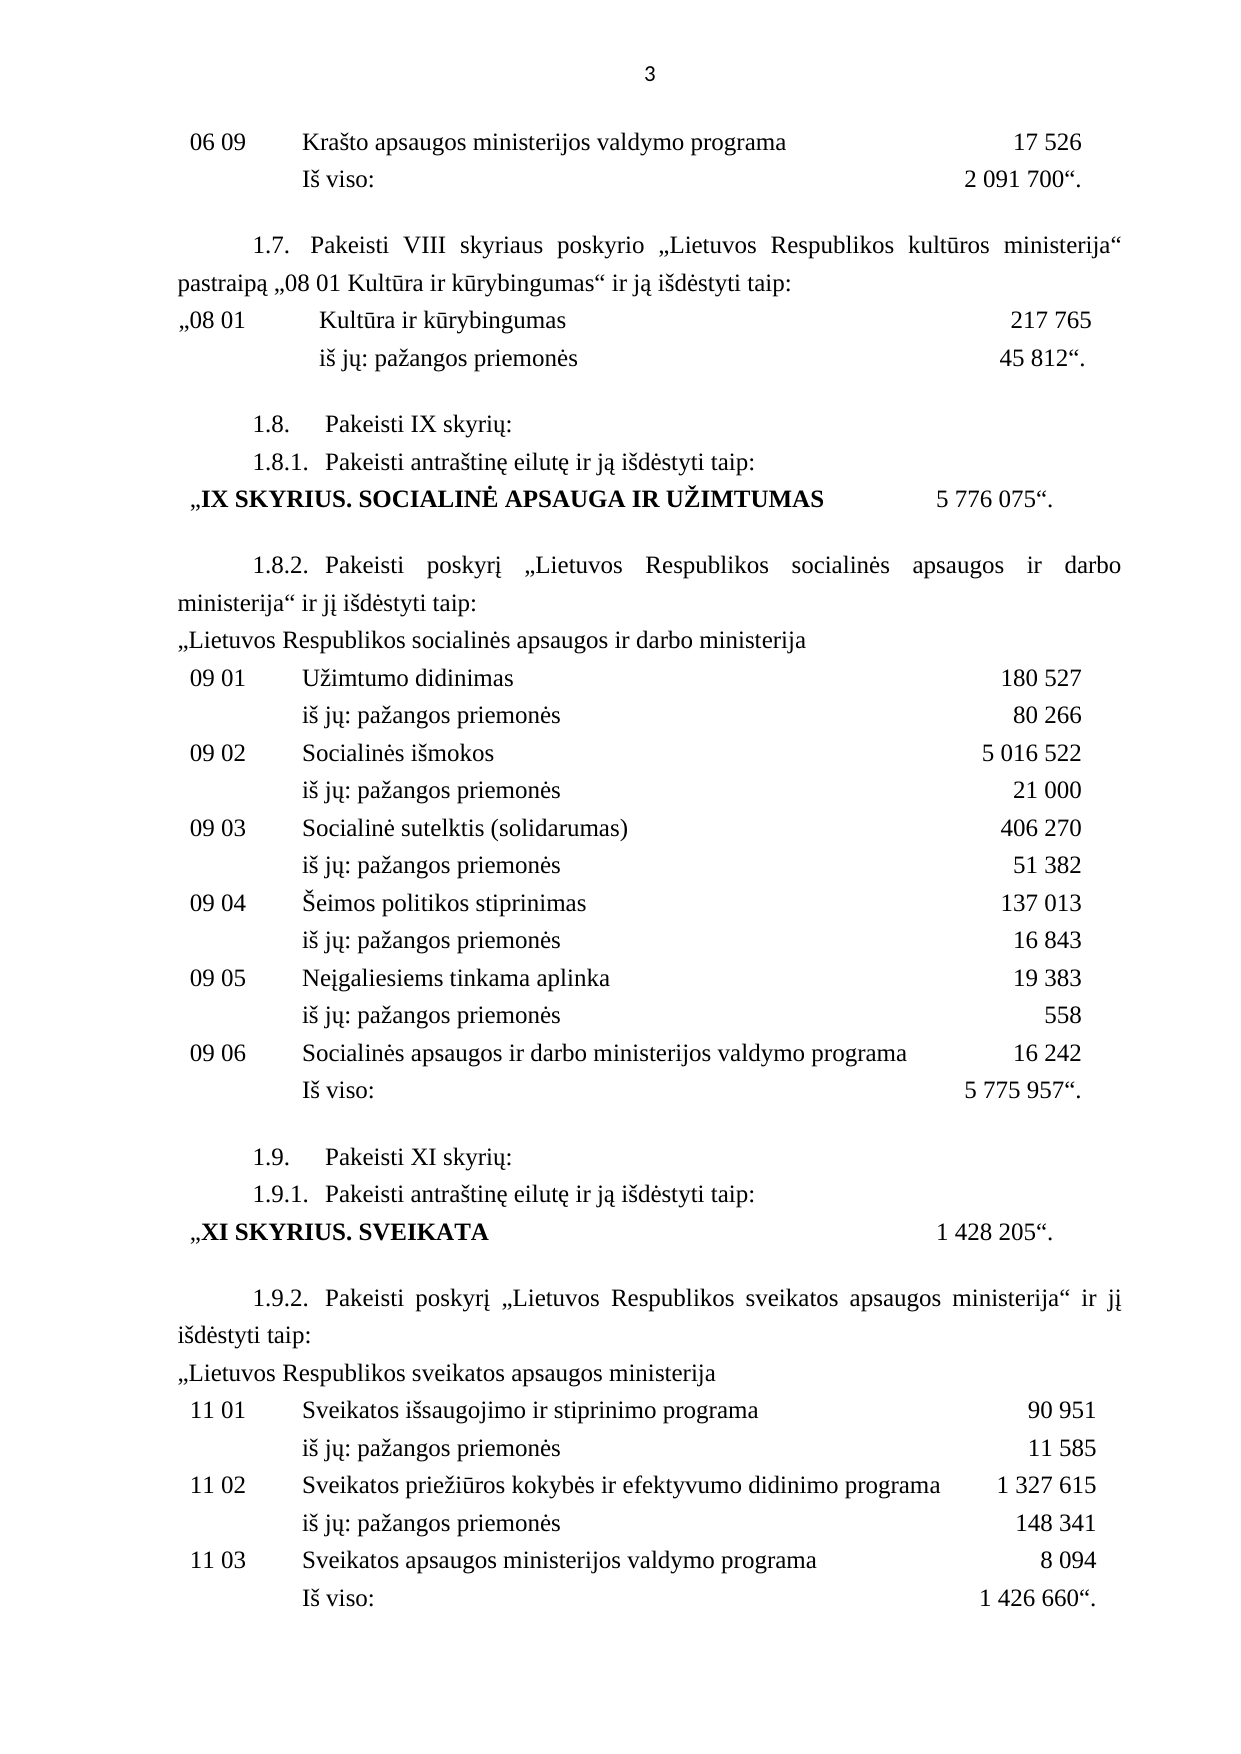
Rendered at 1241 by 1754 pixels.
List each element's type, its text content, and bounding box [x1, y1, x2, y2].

table_cell iš jų: pažangos priemonės [291, 1424, 960, 1462]
table_cell 137 013 [945, 879, 1093, 917]
table_cell 09 03 [178, 804, 291, 842]
table_cell Krašto apsaugos ministerijos valdymo programa [291, 118, 901, 156]
table_cell Sveikatos priežiūros kokybės ir efektyvumo didinimo programa [291, 1462, 960, 1499]
table_header „08 01 [177, 297, 318, 334]
text 1.8. Pakeisti IX skyrių: [177, 401, 1122, 438]
text 1.9.1. Pakeisti antraštinę eilutę ir ją išdėstyti taip: [177, 1171, 1122, 1208]
table_header Užimtumo didinimas [291, 654, 945, 692]
table_header Kultūra ir kūrybingumas [318, 297, 916, 334]
table_header „IX SKYRIUS. SOCIALINĖ APSAUGA IR UŽIMTUMAS [178, 476, 857, 513]
table_cell [178, 842, 291, 879]
table_cell 09 04 [178, 879, 291, 917]
table_cell iš jų: pažangos priemonės [291, 842, 945, 879]
table_cell [178, 767, 291, 804]
table_cell [178, 1067, 291, 1104]
table_cell 17 526 [901, 118, 1093, 156]
text 1.9.2. Pakeisti poskyrį „Lietuvos Respublikos sveikatos apsaugos ministerija“ ir jį išdėstyti taip: [177, 1274, 1122, 1349]
table_cell 09 06 [178, 1029, 291, 1067]
table_cell 51 382 [945, 842, 1093, 879]
table_cell Socialinė sutelktis (solidarumas) [291, 804, 945, 842]
table_cell Iš viso: [291, 1574, 960, 1612]
table_cell 21 000 [945, 767, 1093, 804]
table_header 90 951 [960, 1387, 1107, 1424]
table_cell Neįgaliesiems tinkama aplinka [291, 954, 945, 992]
table_cell 06 09 [178, 118, 291, 156]
table_cell 406 270 [945, 804, 1093, 842]
table_cell iš jų: pažangos priemonės [291, 767, 945, 804]
table_cell iš jų: pažangos priemonės [291, 692, 945, 729]
table_cell iš jų: pažangos priemonės [291, 1499, 960, 1537]
text „Lietuvos Respublikos sveikatos apsaugos ministerija [177, 1349, 1122, 1387]
table_cell [178, 692, 291, 729]
table_cell 09 05 [178, 954, 291, 992]
table_cell 11 03 [178, 1537, 291, 1574]
table_header 217 765 [916, 297, 1093, 334]
table_header Sveikatos išsaugojimo ir stiprinimo programa [291, 1387, 960, 1424]
table_cell 09 02 [178, 729, 291, 767]
table_cell 1 426 660“. [960, 1574, 1107, 1612]
table_cell Socialinės išmokos [291, 729, 945, 767]
table_cell Iš viso: [291, 1067, 945, 1104]
table_cell 16 843 [945, 917, 1093, 954]
table_cell 1 327 615 [960, 1462, 1107, 1499]
table_cell 11 585 [960, 1424, 1107, 1462]
text 1.8.1. Pakeisti antraštinę eilutę ir ją išdėstyti taip: [252, 438, 1122, 476]
table_cell 80 266 [945, 692, 1093, 729]
table_cell Iš viso: [291, 156, 901, 193]
table_cell [178, 917, 291, 954]
table_cell [178, 156, 291, 193]
table_header 1 428 205“. [902, 1208, 1064, 1246]
text 1.9. Pakeisti XI skyrių: [177, 1133, 1122, 1171]
table_header 180 527 [945, 654, 1093, 692]
table_cell 5 016 522 [945, 729, 1093, 767]
table_cell iš jų: pažangos priemonės [291, 992, 945, 1029]
table_cell 19 383 [945, 954, 1093, 992]
table_cell 558 [945, 992, 1093, 1029]
text 1.7. Pakeisti VIII skyriaus poskyrio „Lietuvos Respublikos kultūros ministerija“ pastraipą „08 01 Kultūra ir kūrybingumas“ ir ją išdėstyti taip: [177, 222, 1122, 297]
table_cell Sveikatos apsaugos ministerijos valdymo programa [291, 1537, 960, 1574]
table_cell 45 812“. [916, 334, 1093, 372]
table_cell Šeimos politikos stiprinimas [291, 879, 945, 917]
table_cell 5 775 957“. [945, 1067, 1093, 1104]
table_cell 16 242 [945, 1029, 1093, 1067]
table_cell [178, 1424, 291, 1462]
table_cell [178, 992, 291, 1029]
table_cell Socialinės apsaugos ir darbo ministerijos valdymo programa [291, 1029, 945, 1067]
table_header 09 01 [178, 654, 291, 692]
table_cell [177, 334, 318, 372]
table_header „XI SKYRIUS. SVEIKATA [178, 1208, 902, 1246]
table_header 5 776 075“. [858, 476, 1064, 513]
table_cell [178, 1499, 291, 1537]
table_cell iš jų: pažangos priemonės [318, 334, 916, 372]
table_cell [178, 1574, 291, 1612]
table_cell 148 341 [960, 1499, 1107, 1537]
table_cell iš jų: pažangos priemonės [291, 917, 945, 954]
table_cell 2 091 700“. [901, 156, 1093, 193]
table_cell 8 094 [960, 1537, 1107, 1574]
table_cell 11 02 [178, 1462, 291, 1499]
text 1.8.2. Pakeisti poskyrį „Lietuvos Respublikos socialinės apsaugos ir darbo ministerija“ ir jį išdėstyti taip: [177, 542, 1122, 617]
text „Lietuvos Respublikos socialinės apsaugos ir darbo ministerija [177, 617, 1122, 654]
table_header 11 01 [178, 1387, 291, 1424]
